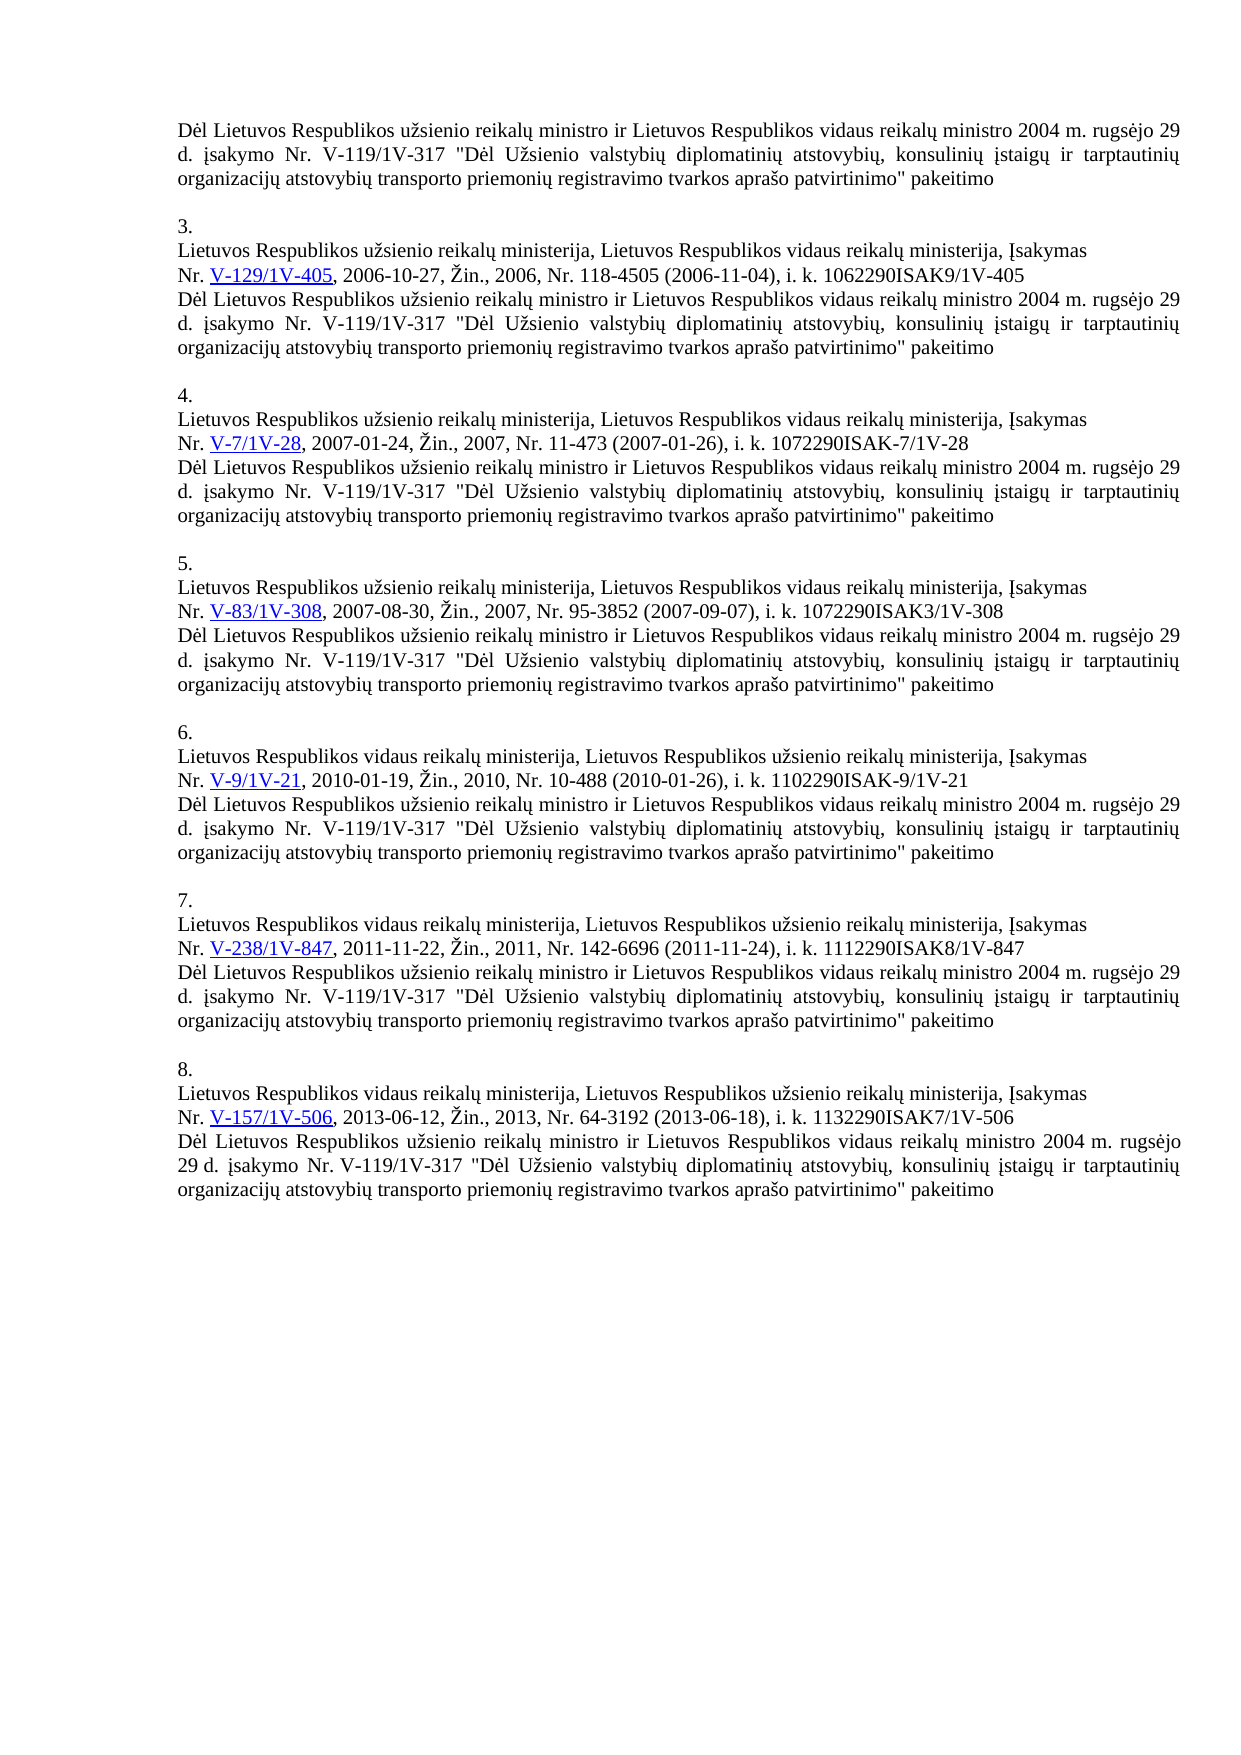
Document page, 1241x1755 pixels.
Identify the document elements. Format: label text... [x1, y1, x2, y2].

text 4. [177, 383, 1181, 407]
text 5. [177, 551, 1181, 575]
text Lietuvos Respublikos vidaus reikalų ministerija, Lietuvos Respublikos užsienio reikalų ministerija, Įsakymas [177, 744, 1181, 768]
text Nr. V-7/1V-28, 2007-01-24, Žin., 2007, Nr. 11-473 (2007-01-26), i. k. 1072290ISAK-7/1V-28 [177, 431, 1181, 455]
text Dėl Lietuvos Respublikos užsienio reikalų ministro ir Lietuvos Respublikos vidaus reikalų ministro 2004 m. rugsėjo 29 d. įsakymo Nr. V-119/1V-317 "Dėl Užsienio valstybių diplomatinių atstovybių, konsulinių įstaigų ir tarptautinių organizacijų atstovybių transporto priemonių registravimo tvarkos aprašo patvirtinimo" pakeitimo [177, 287, 1181, 359]
text Nr. V-129/1V-405, 2006-10-27, Žin., 2006, Nr. 118-4505 (2006-11-04), i. k. 1062290ISAK9/1V-405 [177, 262, 1181, 287]
text Dėl Lietuvos Respublikos užsienio reikalų ministro ir Lietuvos Respublikos vidaus reikalų ministro 2004 m. rugsėjo 29 d. įsakymo Nr. V-119/1V-317 "Dėl Užsienio valstybių diplomatinių atstovybių, konsulinių įstaigų ir tarptautinių organizacijų atstovybių transporto priemonių registravimo tvarkos aprašo patvirtinimo" pakeitimo [177, 623, 1181, 696]
text Dėl Lietuvos Respublikos užsienio reikalų ministro ir Lietuvos Respublikos vidaus reikalų ministro 2004 m. rugsėjo 29 d. įsakymo Nr. V-119/1V-317 "Dėl Užsienio valstybių diplomatinių atstovybių, konsulinių įstaigų ir tarptautinių organizacijų atstovybių transporto priemonių registravimo tvarkos aprašo patvirtinimo" pakeitimo [177, 960, 1181, 1032]
text Lietuvos Respublikos vidaus reikalų ministerija, Lietuvos Respublikos užsienio reikalų ministerija, Įsakymas [177, 912, 1181, 936]
text Dėl Lietuvos Respublikos užsienio reikalų ministro ir Lietuvos Respublikos vidaus reikalų ministro 2004 m. rugsėjo 29 d. įsakymo Nr. V-119/1V-317 "Dėl Užsienio valstybių diplomatinių atstovybių, konsulinių įstaigų ir tarptautinių organizacijų atstovybių transporto priemonių registravimo tvarkos aprašo patvirtinimo" pakeitimo [177, 118, 1181, 190]
text Nr. V-157/1V-506, 2013-06-12, Žin., 2013, Nr. 64-3192 (2013-06-18), i. k. 1132290ISAK7/1V-506 [177, 1105, 1181, 1129]
text 6. [177, 720, 1181, 744]
text Dėl Lietuvos Respublikos užsienio reikalų ministro ir Lietuvos Respublikos vidaus reikalų ministro 2004 m. rugsėjo 29 d. įsakymo Nr. V-119/1V-317 "Dėl Užsienio valstybių diplomatinių atstovybių, konsulinių įstaigų ir tarptautinių organizacijų atstovybių transporto priemonių registravimo tvarkos aprašo patvirtinimo" pakeitimo [177, 792, 1181, 864]
text Lietuvos Respublikos užsienio reikalų ministerija, Lietuvos Respublikos vidaus reikalų ministerija, Įsakymas [177, 238, 1181, 262]
text Nr. V-9/1V-21, 2010-01-19, Žin., 2010, Nr. 10-488 (2010-01-26), i. k. 1102290ISAK-9/1V-21 [177, 768, 1181, 792]
text 3. [177, 214, 1181, 238]
text Dėl Lietuvos Respublikos užsienio reikalų ministro ir Lietuvos Respublikos vidaus reikalų ministro 2004 m. rugsėjo 29 d. įsakymo Nr. V-119/1V-317 "Dėl Užsienio valstybių diplomatinių atstovybių, konsulinių įstaigų ir tarptautinių organizacijų atstovybių transporto priemonių registravimo tvarkos aprašo patvirtinimo" pakeitimo [177, 1129, 1181, 1201]
text Lietuvos Respublikos užsienio reikalų ministerija, Lietuvos Respublikos vidaus reikalų ministerija, Įsakymas [177, 575, 1181, 599]
text 8. [177, 1057, 1181, 1081]
text Nr. V-83/1V-308, 2007-08-30, Žin., 2007, Nr. 95-3852 (2007-09-07), i. k. 1072290ISAK3/1V-308 [177, 599, 1181, 623]
text Nr. V-238/1V-847, 2011-11-22, Žin., 2011, Nr. 142-6696 (2011-11-24), i. k. 1112290ISAK8/1V-847 [177, 936, 1181, 960]
text Dėl Lietuvos Respublikos užsienio reikalų ministro ir Lietuvos Respublikos vidaus reikalų ministro 2004 m. rugsėjo 29 d. įsakymo Nr. V-119/1V-317 "Dėl Užsienio valstybių diplomatinių atstovybių, konsulinių įstaigų ir tarptautinių organizacijų atstovybių transporto priemonių registravimo tvarkos aprašo patvirtinimo" pakeitimo [177, 455, 1181, 527]
text Lietuvos Respublikos užsienio reikalų ministerija, Lietuvos Respublikos vidaus reikalų ministerija, Įsakymas [177, 407, 1181, 431]
text Lietuvos Respublikos vidaus reikalų ministerija, Lietuvos Respublikos užsienio reikalų ministerija, Įsakymas [177, 1081, 1181, 1105]
text 7. [177, 888, 1181, 912]
